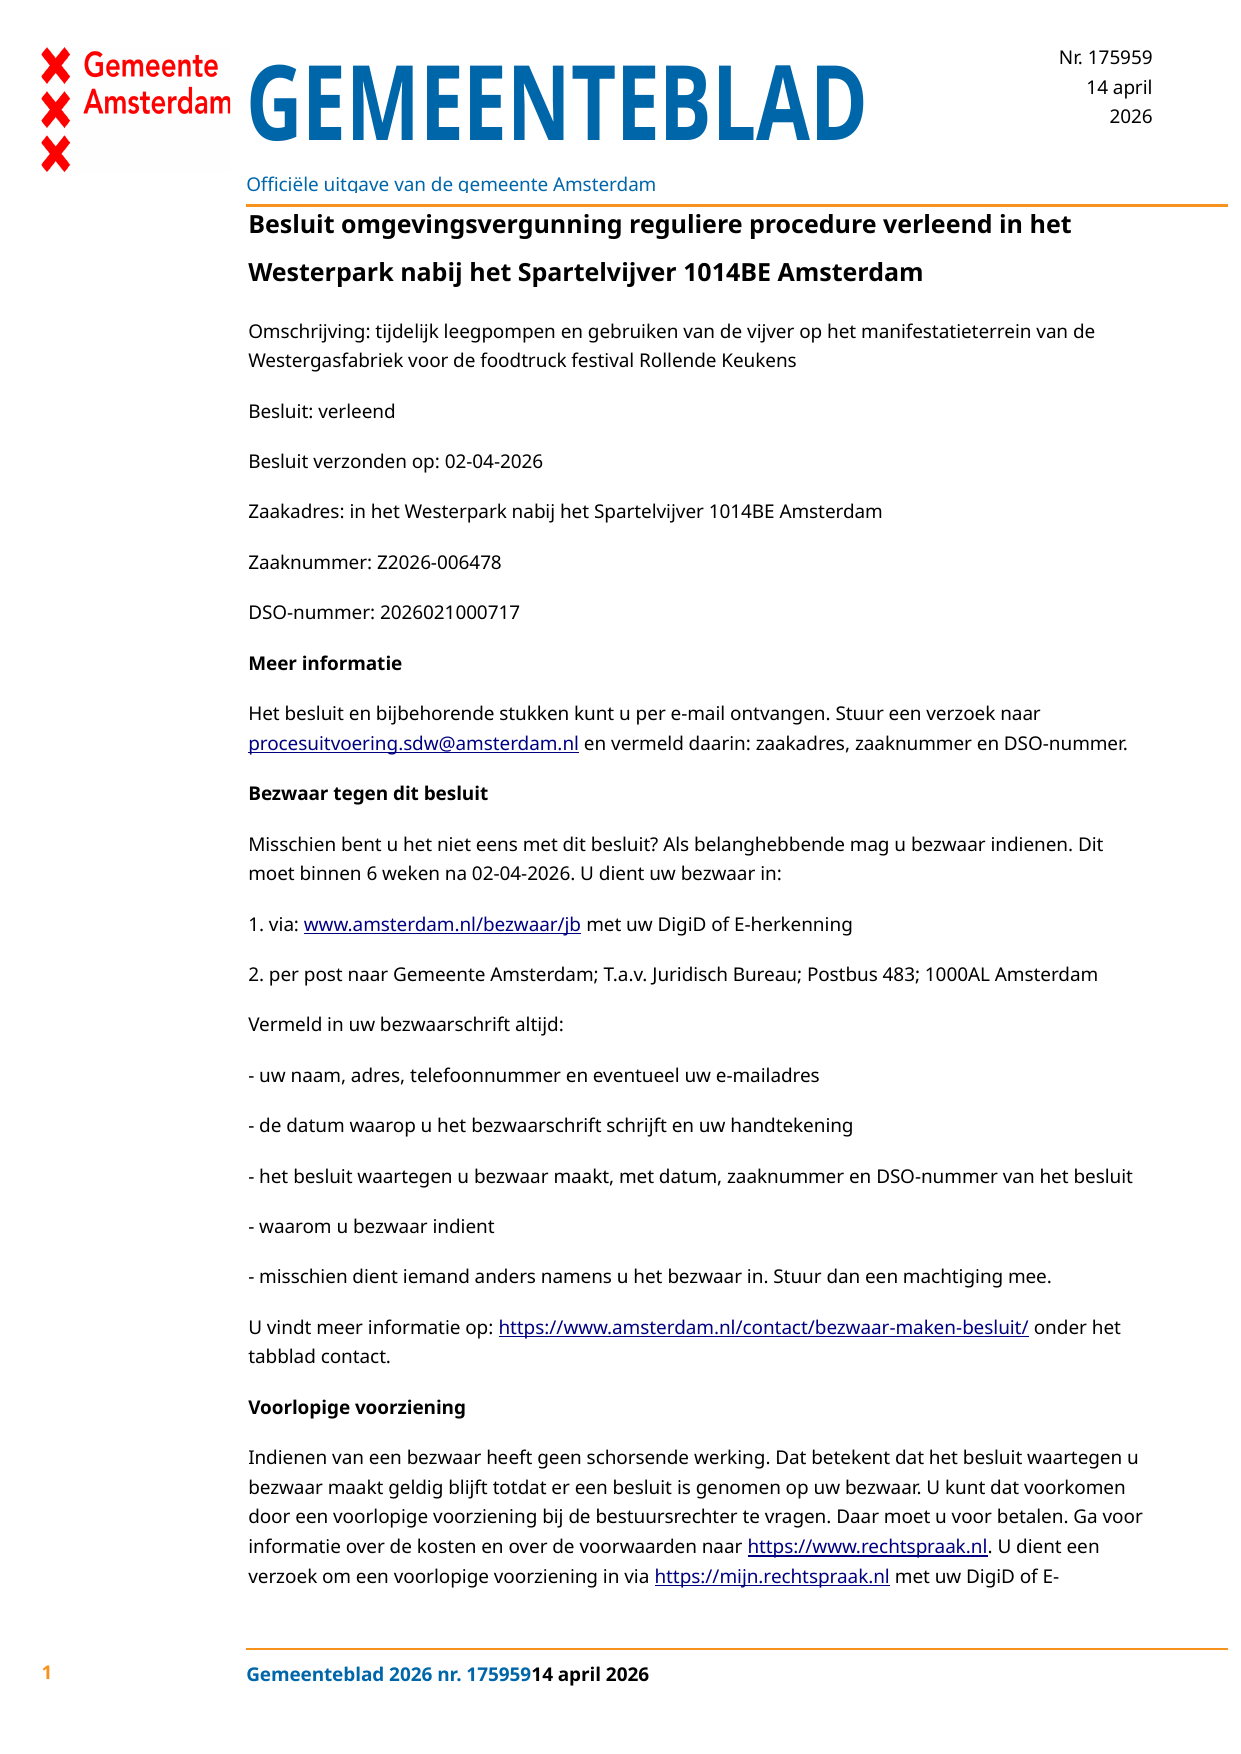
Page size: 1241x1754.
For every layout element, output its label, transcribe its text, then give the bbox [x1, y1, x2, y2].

text Vermeld in uw bezwaarschrift altijd: [248, 1012, 1152, 1037]
text Meer informatie [248, 650, 1152, 676]
text Besluit: verleend [248, 398, 1152, 424]
text Bezwaar tegen dit besluit [248, 780, 1152, 806]
text Zaaknummer: Z2026-006478 [248, 549, 1152, 575]
text - misschien dient iemand anders namens u het bezwaar in. Stuur dan een machtiging mee. [248, 1264, 1152, 1289]
text - waarom u bezwaar indient [248, 1213, 1152, 1239]
text - uw naam, adres, telefoonnummer en eventueel uw e-mailadres [248, 1062, 1152, 1088]
text Het besluit en bijbehorende stukken kunt u per e-mail ontvangen. Stuur een verzoek naar procesuitvoering.sdw@amsterdam.nl en vermeld daarin: zaakadres, zaaknummer en DSO-nummer. [248, 700, 1152, 756]
text Misschien bent u het niet eens met dit besluit? Als belanghebbende mag u bezwaar indienen. Dit moet binnen 6 weken na 02-04-2026. U dient uw bezwaar in: [248, 831, 1152, 886]
text Besluit verzonden op: 02-04-2026 [248, 448, 1152, 474]
text 2. per post naar Gemeente Amsterdam; T.a.v. Juridisch Bureau; Postbus 483; 1000AL Amsterdam [248, 961, 1152, 987]
text Besluit omgevingsvergunning reguliere procedure verleend in het Westerpark nabij het Spartelvijver 1014BE Amsterdam [248, 207, 1152, 288]
text DSO-nummer: 2026021000717 [248, 599, 1152, 625]
picture [41, 47, 231, 172]
text - het besluit waartegen u bezwaar maakt, met datum, zaaknummer en DSO-nummer van het besluit [248, 1163, 1152, 1189]
text U vindt meer informatie op: https://www.amsterdam.nl/contact/bezwaar-maken-besluit/ onder het tabblad contact. [248, 1314, 1152, 1369]
text Omschrijving: tijdelijk leegpompen en gebruiken van de vijver op het manifestatieterrein van de Westergasfabriek voor de foodtruck festival Rollende Keukens [248, 318, 1152, 373]
text Zaakadres: in het Westerpark nabij het Spartelvijver 1014BE Amsterdam [248, 499, 1152, 524]
text Indienen van een bezwaar heeft geen schorsende werking. Dat betekent dat het besluit waartegen u bezwaar maakt geldig blijft totdat er een besluit is genomen op uw bezwaar. U kunt dat voorkomen door een voorlopige voorziening bij de bestuursrechter te vragen. Daar moet u voor betalen. Ga voor informatie over de kosten en over de voorwaarden naar https://www.rechtspraak.nl. U dient een verzoek om een voorlopige voorziening in via https://mijn.rechtspraak.nl met uw DigiD of E- [248, 1444, 1152, 1589]
text Voorlopige voorziening [248, 1394, 1152, 1420]
text - de datum waarop u het bezwaarschrift schrijft en uw handtekening [248, 1112, 1152, 1138]
text 1. via: www.amsterdam.nl/bezwaar/jb met uw DigiD of E-herkenning [248, 911, 1152, 937]
